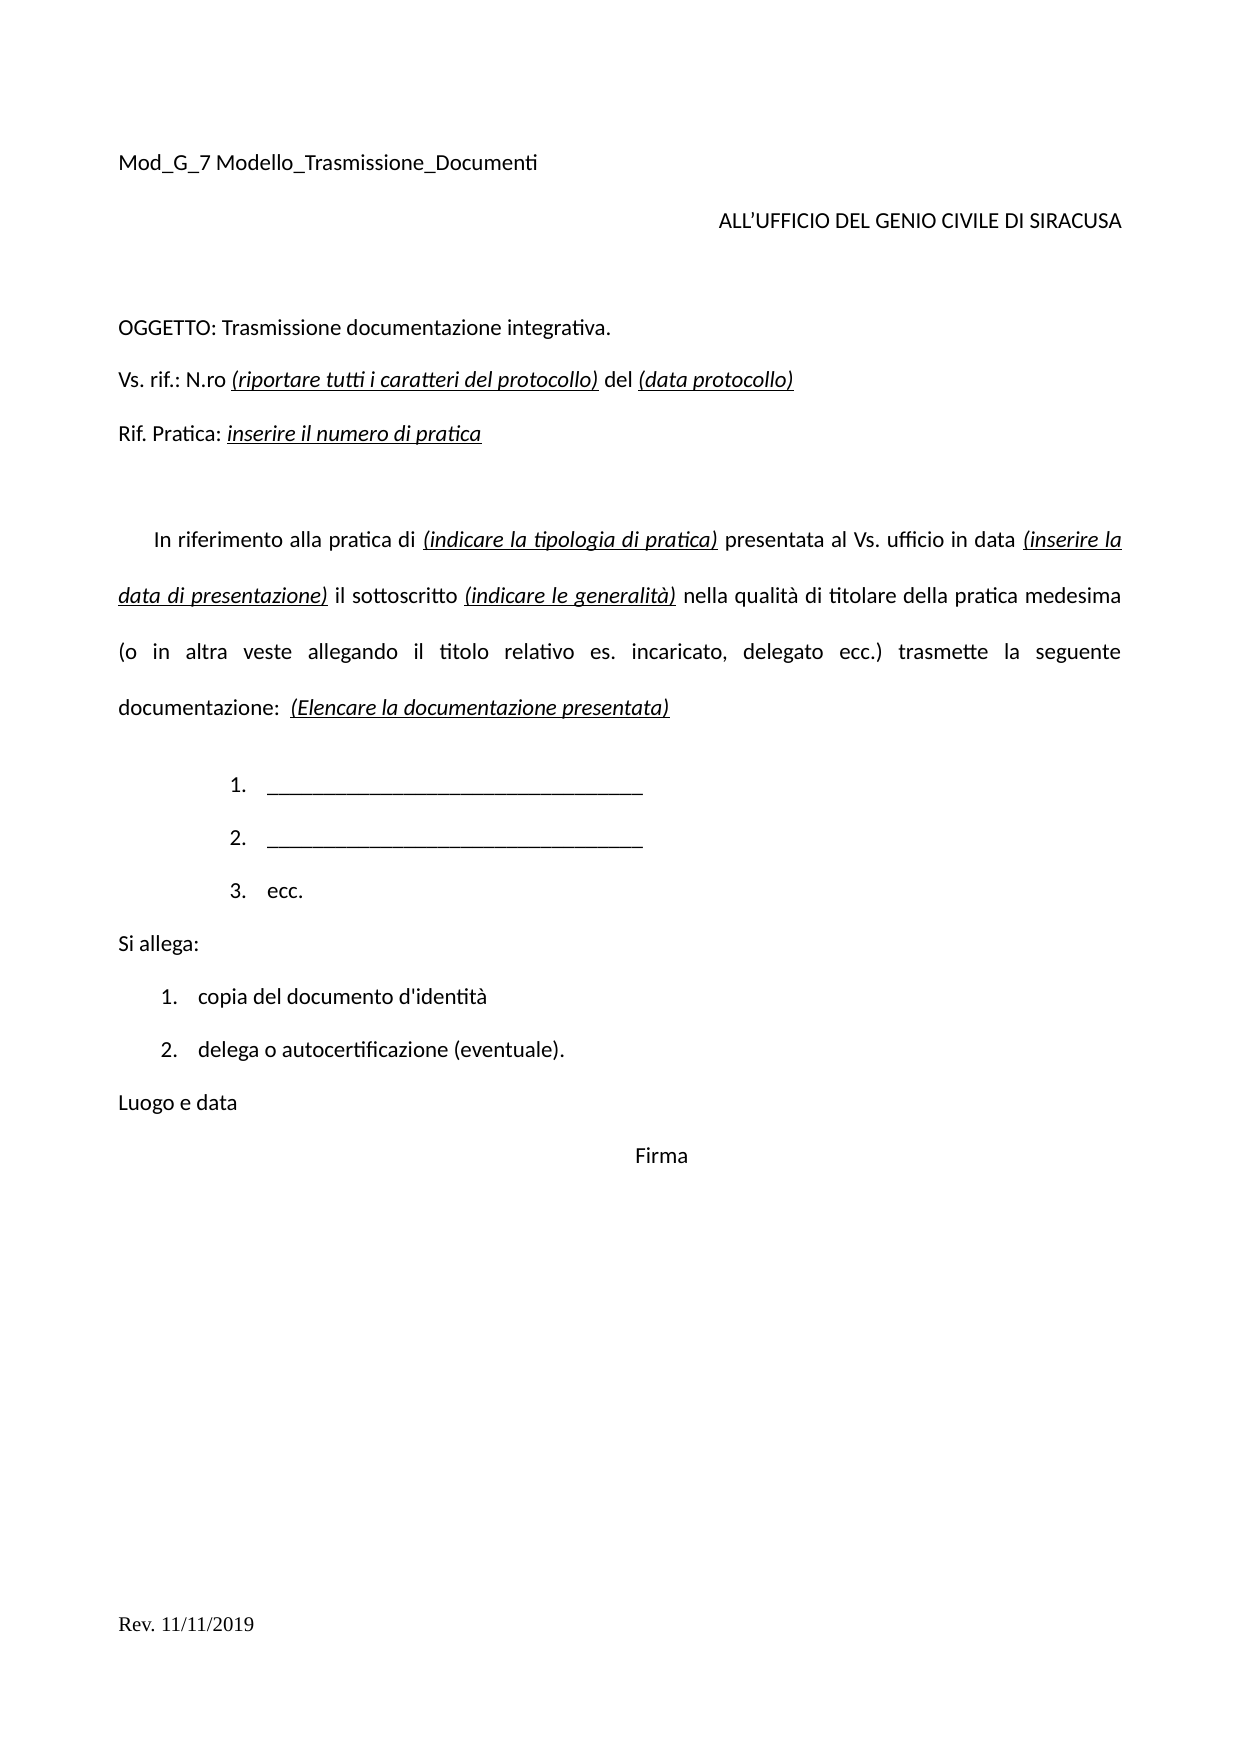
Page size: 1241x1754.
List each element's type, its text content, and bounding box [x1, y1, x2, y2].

list delega o autocertificazione (eventuale). [160, 1035, 1122, 1063]
list _________________________________ [229, 823, 1122, 851]
text Firma [118, 1141, 1122, 1169]
text Vs. rif.: N.ro (riportare tutti i caratteri del protocollo) del (data protocollo) [118, 366, 1122, 394]
list ecc. [229, 876, 1122, 904]
text Si allega: [118, 929, 1122, 957]
text In riferimento alla pratica di (indicare la tipologia di pratica) presentata al Vs. ufficio in data (inserire la data di presentazione) il sottoscritto (indicare le generalità) nella qualità di titolare della pratica medesima (o in altra veste allegando il titolo relativo es. incaricato, delegato ecc.) trasmette la seguente documentazione: (Elencare la documentazione presentata) [118, 525, 1122, 721]
text Rif. Pratica: inserire il numero di pratica [118, 419, 1122, 447]
list copia del documento d'identità [160, 982, 1122, 1010]
list _________________________________ [229, 770, 1122, 798]
text ALL’UFFICIO DEL GENIO CIVILE DI SIRACUSA [118, 207, 1122, 234]
text Luogo e data [118, 1088, 1122, 1116]
text OGGETTO: Trasmissione documentazione integrativa. [118, 313, 1122, 341]
